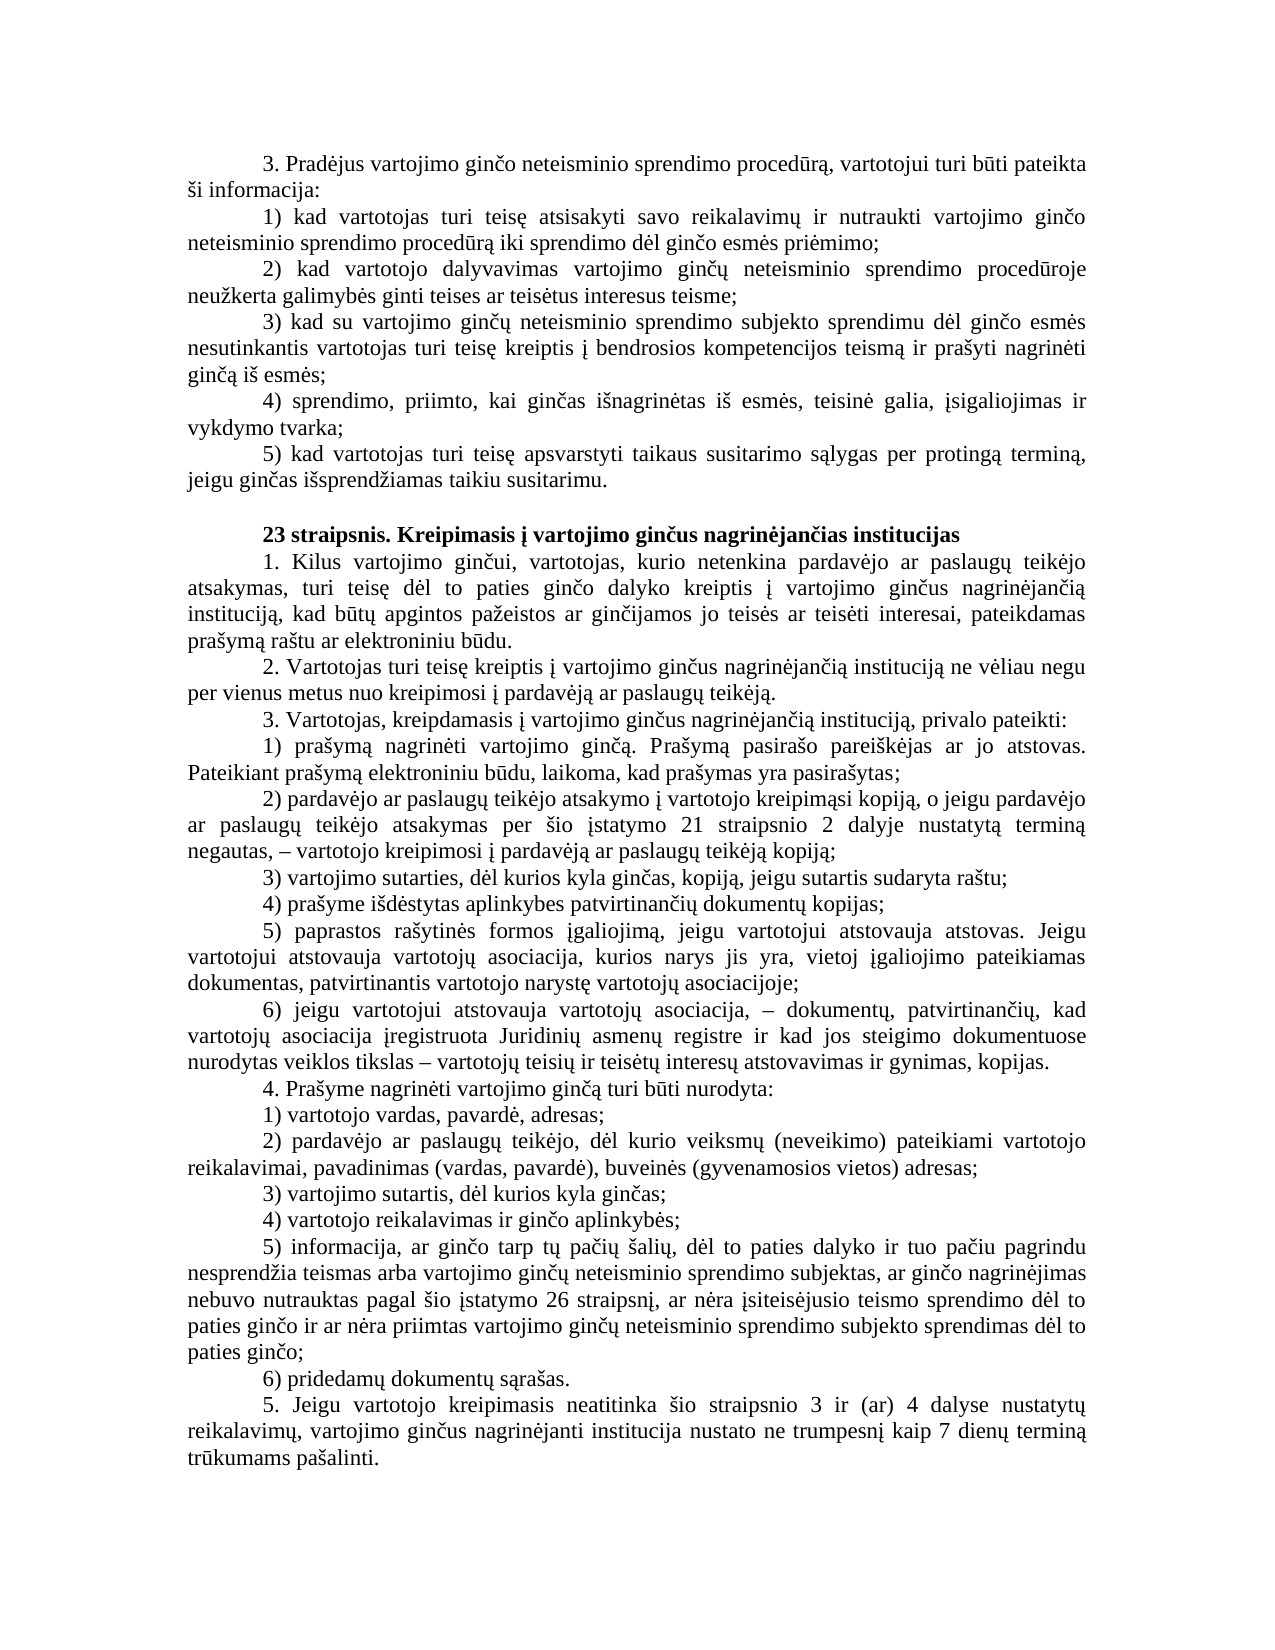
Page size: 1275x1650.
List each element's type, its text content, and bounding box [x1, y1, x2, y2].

subtitle 3) kad su vartojimo ginčų neteisminio sprendimo subjekto sprendimu dėl ginčo esmės nesutinkantis vartotojas turi teisę kreiptis į bendrosios kompetencijos teismą ir prašyti nagrinėti ginčą iš esmės; [187, 308, 1087, 387]
text 2) pardavėjo ar paslaugų teikėjo, dėl kurio veiksmų (neveikimo) pateikiami vartotojo reikalavimai, pavadinimas (vardas, pavardė), buveinės (gyvenamosios vietos) adresas; [187, 1127, 1087, 1180]
text 6) jeigu vartotojui atstovauja vartotojų asociacija, – dokumentų, patvirtinančių, kad vartotojų asociacija įregistruota Juridinių asmenų registre ir kad jos steigimo dokumentuose nurodytas veiklos tikslas – vartotojų teisių ir teisėtų interesų atstovavimas ir gynimas, kopijas. [187, 996, 1087, 1075]
text 3. Pradėjus vartojimo ginčo neteisminio sprendimo procedūrą, vartotojui turi būti pateikta ši informacija: [187, 150, 1087, 203]
text 2) pardavėjo ar paslaugų teikėjo atsakymo į vartotojo kreipimąsi kopiją, o jeigu pardavėjo ar paslaugų teikėjo atsakymas per šio įstatymo 21 straipsnio 2 dalyje nustatytą terminą negautas, – vartotojo kreipimosi į pardavėją ar paslaugų teikėją kopiją; [187, 785, 1087, 864]
text 5) informacija, ar ginčo tarp tų pačių šalių, dėl to paties dalyko ir tuo pačiu pagrindu nesprendžia teismas arba vartojimo ginčų neteisminio sprendimo subjektas, ar ginčo nagrinėjimas nebuvo nutrauktas pagal šio įstatymo 26 straipsnį, ar nėra įsiteisėjusio teismo sprendimo dėl to paties ginčo ir ar nėra priimtas vartojimo ginčų neteisminio sprendimo subjekto sprendimas dėl to paties ginčo; [187, 1233, 1087, 1365]
text 2. Vartotojas turi teisę kreiptis į vartojimo ginčus nagrinėjančią instituciją ne vėliau negu per vienus metus nuo kreipimosi į pardavėją ar paslaugų teikėją. [187, 653, 1087, 706]
subtitle 4) sprendimo, priimto, kai ginčas išnagrinėtas iš esmės, teisinė galia, įsigaliojimas ir vykdymo tvarka; [187, 387, 1087, 440]
subtitle 1) kad vartotojas turi teisę atsisakyti savo reikalavimų ir nutraukti vartojimo ginčo neteisminio sprendimo procedūrą iki sprendimo dėl ginčo esmės priėmimo; [187, 203, 1087, 255]
text 5) paprastos rašytinės formos įgaliojimą, jeigu vartotojui atstovauja atstovas. Jeigu vartotojui atstovauja vartotojų asociacija, kurios narys jis yra, vietoj įgaliojimo pateikiamas dokumentas, patvirtinantis vartotojo narystę vartotojų asociacijoje; [187, 917, 1087, 996]
subtitle 5) kad vartotojas turi teisę apsvarstyti taikaus susitarimo sąlygas per protingą terminą, jeigu ginčas išsprendžiamas taikiu susitarimu. [187, 440, 1087, 493]
text 1. Kilus vartojimo ginčui, vartotojas, kurio netenkina pardavėjo ar paslaugų teikėjo atsakymas, turi teisę dėl to paties ginčo dalyko kreiptis į vartojimo ginčus nagrinėjančią instituciją, kad būtų apgintos pažeistos ar ginčijamos jo teisės ar teisėti interesai, pateikdamas prašymą raštu ar elektroniniu būdu. [187, 548, 1087, 653]
text 6) pridedamų dokumentų sąrašas. [187, 1365, 1087, 1391]
text 23 straipsnis. Kreipimasis į vartojimo ginčus nagrinėjančias institucijas [187, 521, 1087, 548]
text 1) vartotojo vardas, pavardė, adresas; [187, 1101, 1087, 1127]
text 3. Vartotojas, kreipdamasis į vartojimo ginčus nagrinėjančią instituciją, privalo pateikti: [187, 706, 1087, 732]
text 4) prašyme išdėstytas aplinkybes patvirtinančių dokumentų kopijas; [187, 890, 1087, 917]
text 4) vartotojo reikalavimas ir ginčo aplinkybės; [187, 1207, 1087, 1233]
text 4. Prašyme nagrinėti vartojimo ginčą turi būti nurodyta: [187, 1075, 1087, 1101]
subtitle 2) kad vartotojo dalyvavimas vartojimo ginčų neteisminio sprendimo procedūroje neužkerta galimybės ginti teises ar teisėtus interesus teisme; [187, 255, 1087, 308]
text 1) prašymą nagrinėti vartojimo ginčą. Prašymą pasirašo pareiškėjas ar jo atstovas. Pateikiant prašymą elektroniniu būdu, laikoma, kad prašymas yra pasirašytas; [187, 732, 1087, 785]
text 3) vartojimo sutarties, dėl kurios kyla ginčas, kopiją, jeigu sutartis sudaryta raštu; [187, 864, 1087, 890]
text 3) vartojimo sutartis, dėl kurios kyla ginčas; [187, 1180, 1087, 1207]
text 5. Jeigu vartotojo kreipimasis neatitinka šio straipsnio 3 ir (ar) 4 dalyse nustatytų reikalavimų, vartojimo ginčus nagrinėjanti institucija nustato ne trumpesnį kaip 7 dienų terminą trūkumams pašalinti. [187, 1391, 1087, 1470]
